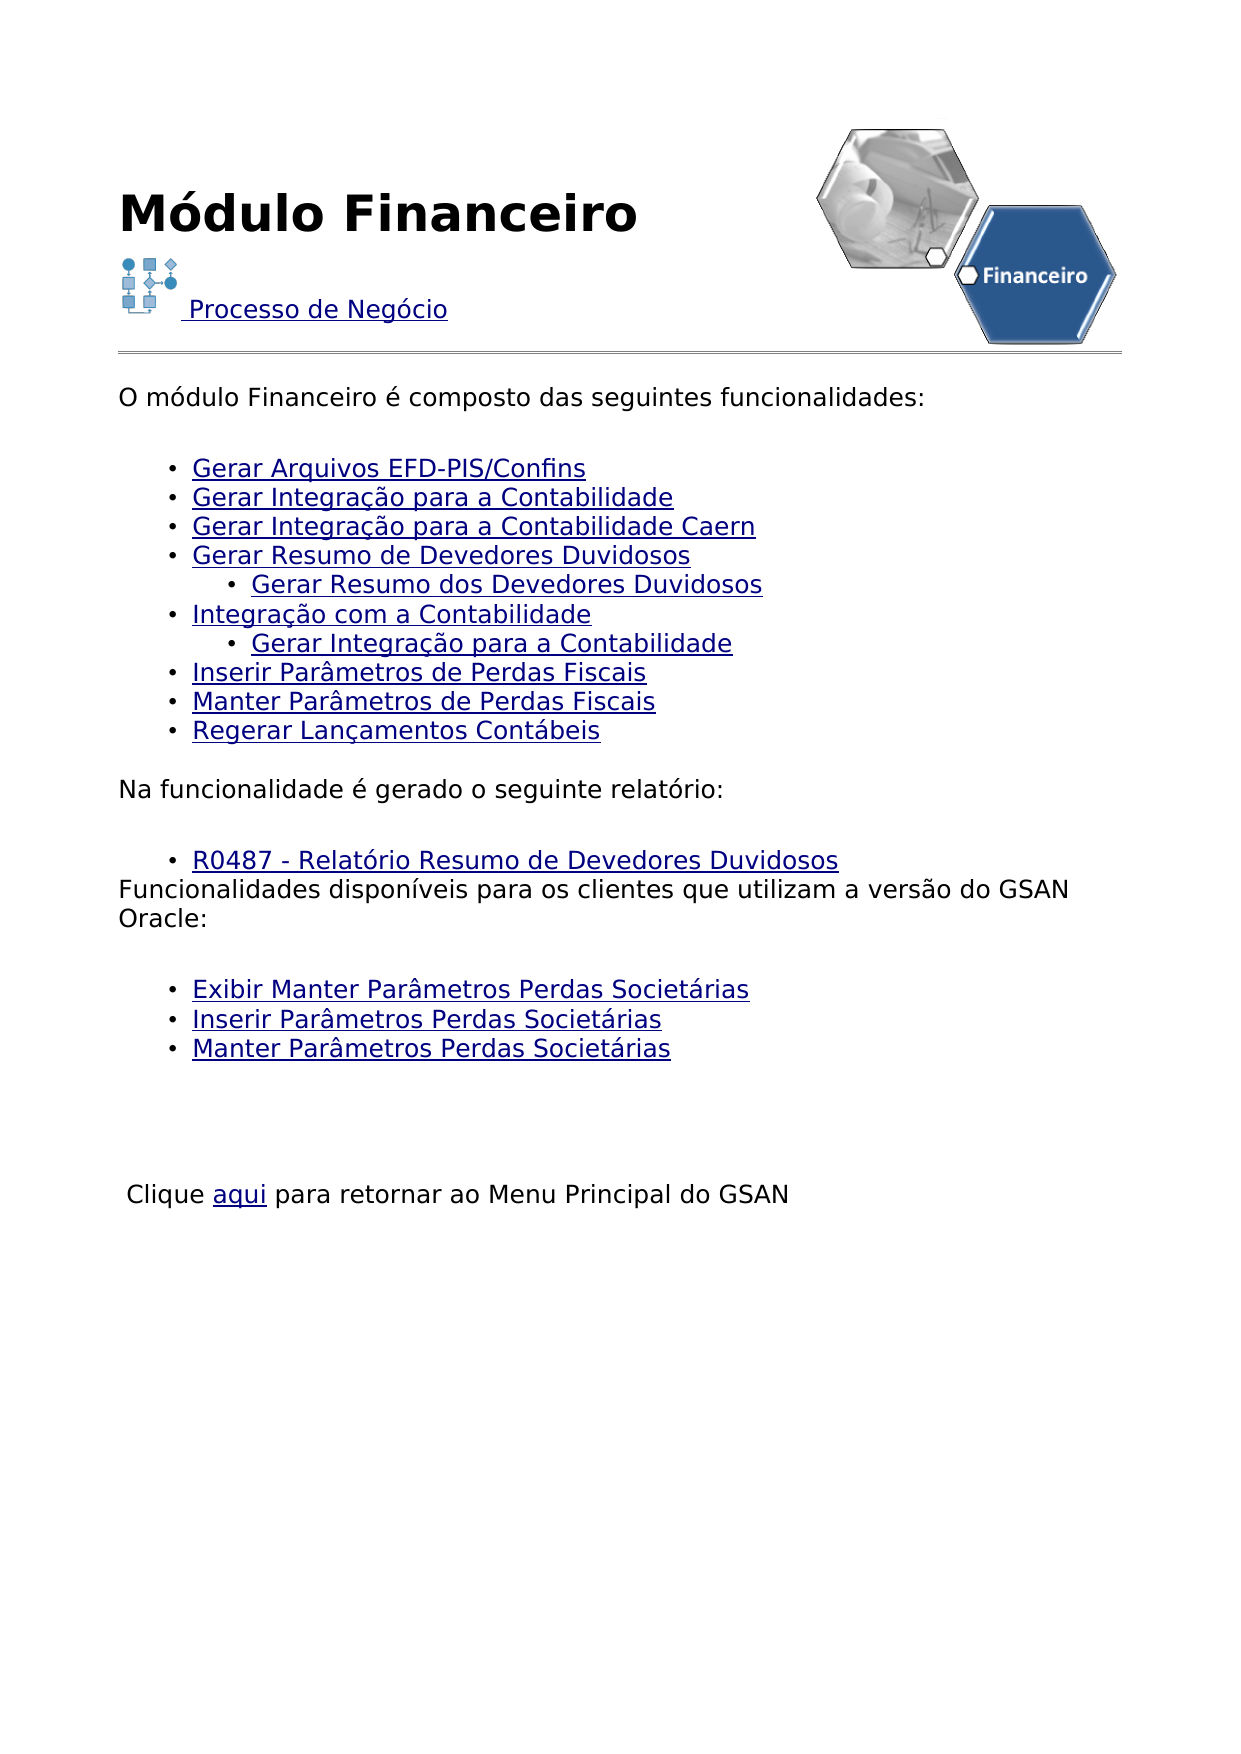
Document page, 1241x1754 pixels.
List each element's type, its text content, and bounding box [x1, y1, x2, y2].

list Exibir Manter Parâmetros Perdas Societárias [177, 976, 1122, 1005]
list Inserir Parâmetros de Perdas Fiscais [177, 658, 1122, 687]
list Gerar Resumo dos Devedores Duvidosos [236, 571, 1122, 600]
list Gerar Integração para a Contabilidade [177, 483, 1122, 512]
list Regerar Lançamentos Contábeis [177, 716, 1122, 746]
picture [118, 255, 181, 318]
list Manter Parâmetros de Perdas Fiscais [177, 687, 1122, 716]
list Gerar Integração para a Contabilidade [236, 629, 1122, 658]
text Processo de Negócio [118, 256, 809, 324]
text Funcionalidades disponíveis para os clientes que utilizam a versão do GSAN Oracle: [118, 875, 1122, 934]
picture [809, 118, 1123, 354]
list Gerar Integração para a Contabilidade Caern [177, 512, 1122, 541]
list R0487 - Relatório Resumo de Devedores Duvidosos [177, 846, 1122, 875]
text Na funcionalidade é gerado o seguinte relatório: [118, 775, 1122, 804]
list Integração com a Contabilidade [177, 600, 1122, 629]
list Gerar Resumo de Devedores Duvidosos [177, 541, 1122, 571]
subtitle Módulo Financeiro [118, 185, 809, 243]
text Clique aqui para retornar ao Menu Principal do GSAN [118, 1093, 1122, 1209]
text O módulo Financeiro é composto das seguintes funcionalidades: [118, 383, 1122, 412]
list Gerar Arquivos EFD-PIS/Confins [177, 454, 1122, 483]
list Inserir Parâmetros Perdas Societárias [177, 1005, 1122, 1034]
list Manter Parâmetros Perdas Societárias [177, 1034, 1122, 1063]
